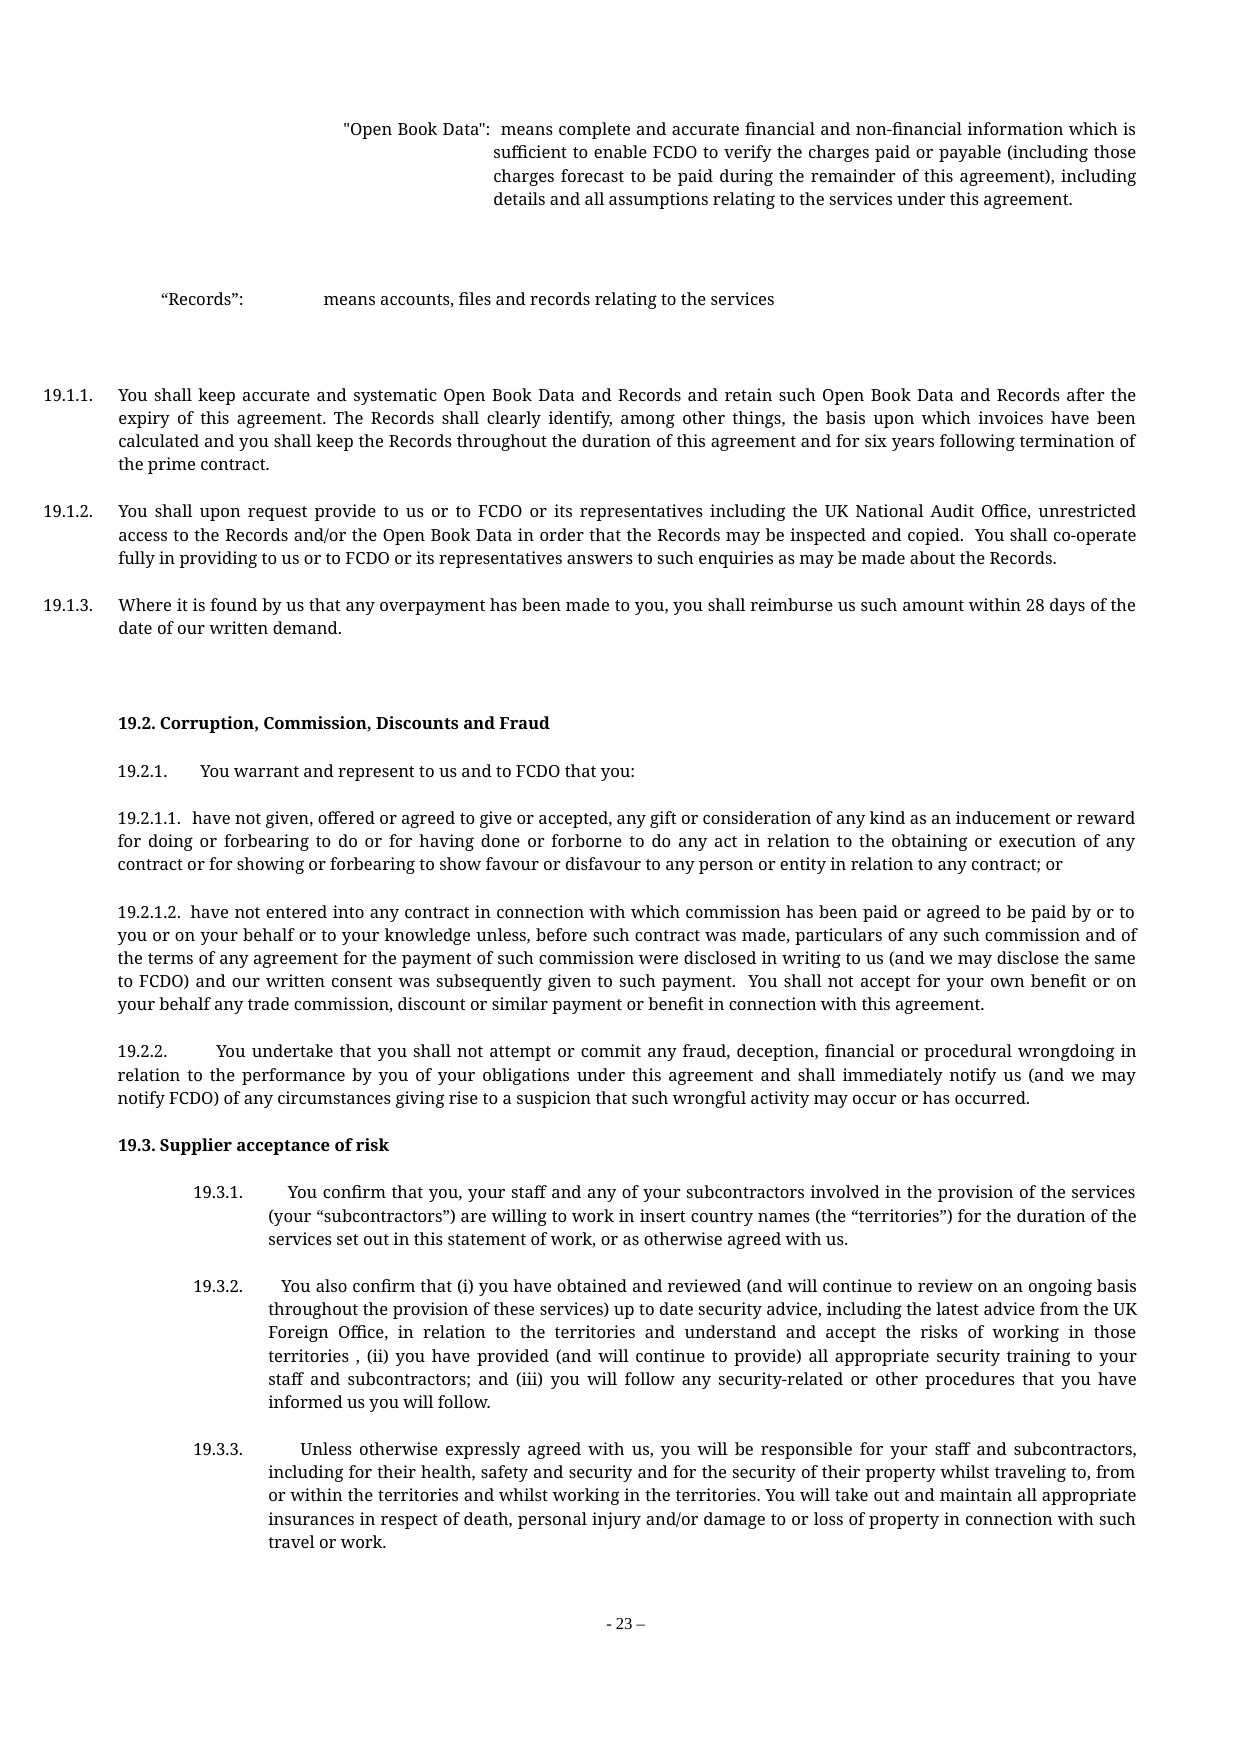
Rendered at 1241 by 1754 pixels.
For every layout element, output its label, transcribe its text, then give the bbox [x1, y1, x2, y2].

text "Open Book Data": means complete and accurate financial and non-financial information which is sufficient to enable FCDO to verify the charges paid or payable (including those charges forecast to be paid during the remainder of this agreement), including details and all assumptions relating to the services under this agreement. [343, 118, 1138, 210]
text 19.2.1.1. have not given, offered or agreed to give or accepted, any gift or consideration of any kind as an inducement or reward for doing or forbearing to do or for having done or forborne to do any act in relation to the obtaining or execution of any contract or for showing or forbearing to show favour or disfavour to any person or entity in relation to any contract; or [117, 807, 1138, 876]
list You shall keep accurate and systematic Open Book Data and Records and retain such Open Book Data and Records after the expiry of this agreement. The Records shall clearly identify, among other things, the basis upon which invoices have been calculated and you shall keep the Records throughout the duration of this agreement and for six years following termination of the prime contract. [43, 383, 1138, 475]
text 19.2.1. You warrant and represent to us and to FCDO that you: [117, 759, 1138, 782]
text 19.3.2. You also confirm that (i) you have obtained and reviewed (and will continue to review on an ongoing basis throughout the provision of these services) up to date security advice, including the latest advice from the UK Foreign Office, in relation to the territories and understand and accept the risks of working in those territories , (ii) you have provided (and will continue to provide) all appropriate security training to your staff and subcontractors; and (iii) you will follow any security-related or other procedures that you have informed us you will follow. [193, 1275, 1138, 1413]
text “Records”: means accounts, files and records relating to the services [118, 283, 1148, 311]
text 19.2.2. You undertake that you shall not attempt or commit any fraud, deception, financial or procedural wrongdoing in relation to the performance by you of your obligations under this agreement and shall immediately notify us (and we may notify FCDO) of any circumstances giving rise to a suspicion that such wrongful activity may occur or has occurred. [117, 1040, 1138, 1109]
subtitle 19.3. Supplier acceptance of risk [118, 1134, 1148, 1156]
text 19.3.1. You confirm that you, your staff and any of your subcontractors involved in the provision of the services (your “subcontractors”) are willing to work in insert country names (the “territories”) for the duration of the services set out in this statement of work, or as otherwise agreed with us. [193, 1181, 1138, 1250]
subtitle 19.2. Corruption, Commission, Discounts and Fraud [118, 712, 1148, 734]
list You shall upon request provide to us or to FCDO or its representatives including the UK National Audit Office, unrestricted access to the Records and/or the Open Book Data in order that the Records may be inspected and copied. You shall co-operate fully in providing to us or to FCDO or its representatives answers to such enquiries as may be made about the Records. [43, 500, 1138, 569]
text 19.2.1.2. have not entered into any contract in connection with which commission has been paid or agreed to be paid by or to you or on your behalf or to your knowledge unless, before such contract was made, particulars of any such commission and of the terms of any agreement for the payment of such commission were disclosed in writing to us (and we may disclose the same to FCDO) and our written consent was subsequently given to such payment. You shall not accept for your own benefit or on your behalf any trade commission, discount or similar payment or benefit in connection with this agreement. [117, 900, 1138, 1015]
list Where it is found by us that any overpayment has been made to you, you shall reimburse us such amount within 28 days of the date of our written demand. [43, 594, 1138, 639]
text 19.3.3. Unless otherwise expressly agreed with us, you will be responsible for your staff and subcontractors, including for their health, safety and security and for the security of their property whilst traveling to, from or within the territories and whilst working in the territories. You will take out and maintain all appropriate insurances in respect of death, personal injury and/or damage to or loss of property in connection with such travel or work. [193, 1438, 1138, 1553]
